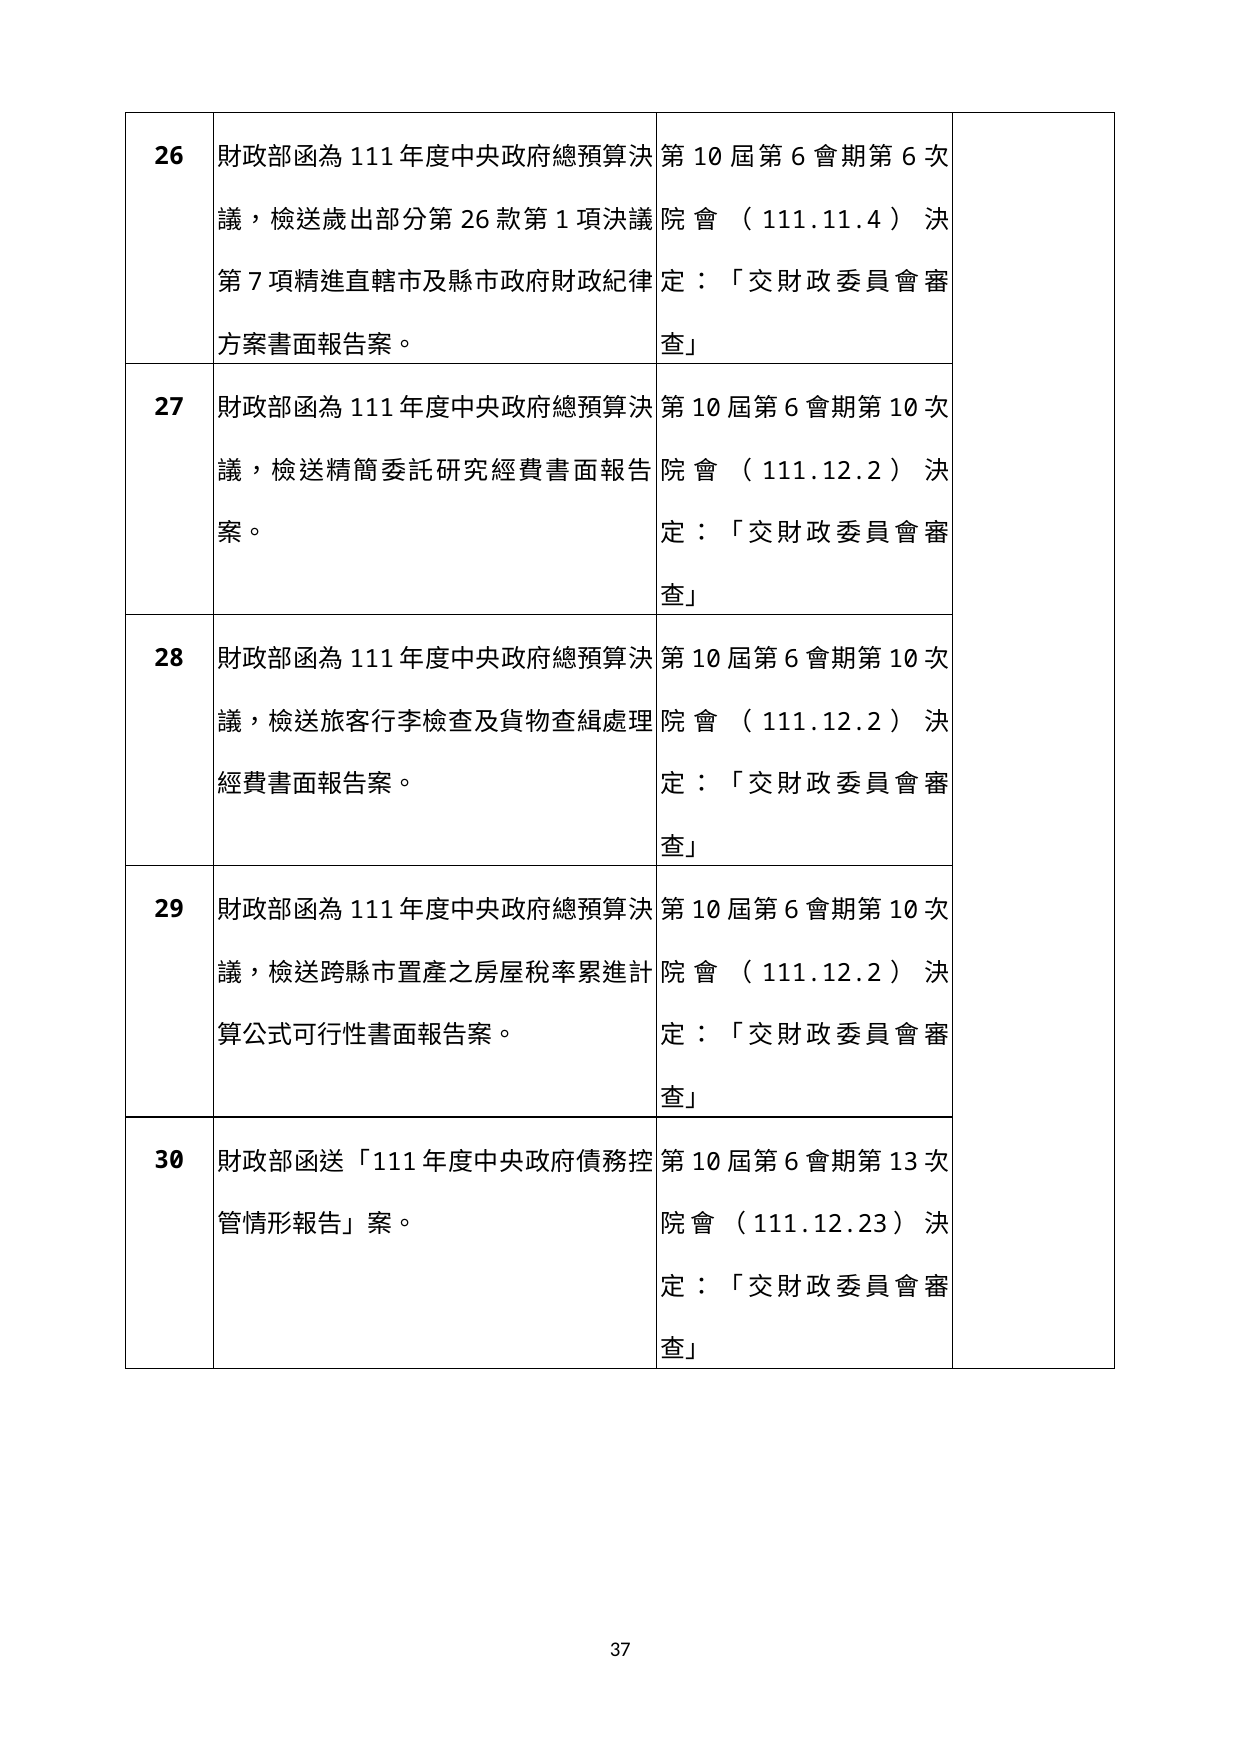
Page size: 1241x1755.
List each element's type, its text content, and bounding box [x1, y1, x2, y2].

table_cell 財政部函送「111年度中央政府債務控管情形報告」案。 [214, 1118, 656, 1367]
table_cell [126, 364, 213, 614]
table_cell 第10屆第6會期第13次院會（111.12.23）決定：「交財政委員會審查」 [657, 1118, 952, 1367]
table_cell 第10屆第6會期第10次院會（111.12.2）決定：「交財政委員會審查」 [657, 364, 952, 614]
table_cell [953, 113, 1114, 1367]
table_cell 財政部函為111年度中央政府總預算決議，檢送旅客行李檢查及貨物查緝處理經費書面報告案。 [214, 615, 656, 865]
table_cell [126, 113, 213, 363]
table_cell [126, 866, 213, 1116]
table_cell [126, 1118, 213, 1367]
table_cell 財政部函為111年度中央政府總預算決議，檢送跨縣市置產之房屋稅率累進計算公式可行性書面報告案。 [214, 866, 656, 1116]
table_cell [126, 615, 213, 865]
table_cell 第10屆第6會期第10次院會（111.12.2）決定：「交財政委員會審查」 [657, 615, 952, 865]
table_cell 第10屆第6會期第6次院會（111.11.4）決定：「交財政委員會審查」 [657, 113, 952, 363]
table_cell 第10屆第6會期第10次院會（111.12.2）決定：「交財政委員會審查」 [657, 866, 952, 1116]
table_cell 財政部函為111年度中央政府總預算決議，檢送精簡委託研究經費書面報告案。 [214, 364, 656, 614]
table_cell 財政部函為111年度中央政府總預算決議，檢送歲出部分第26款第1項決議第7項精進直轄市及縣市政府財政紀律方案書面報告案。 [214, 113, 656, 363]
